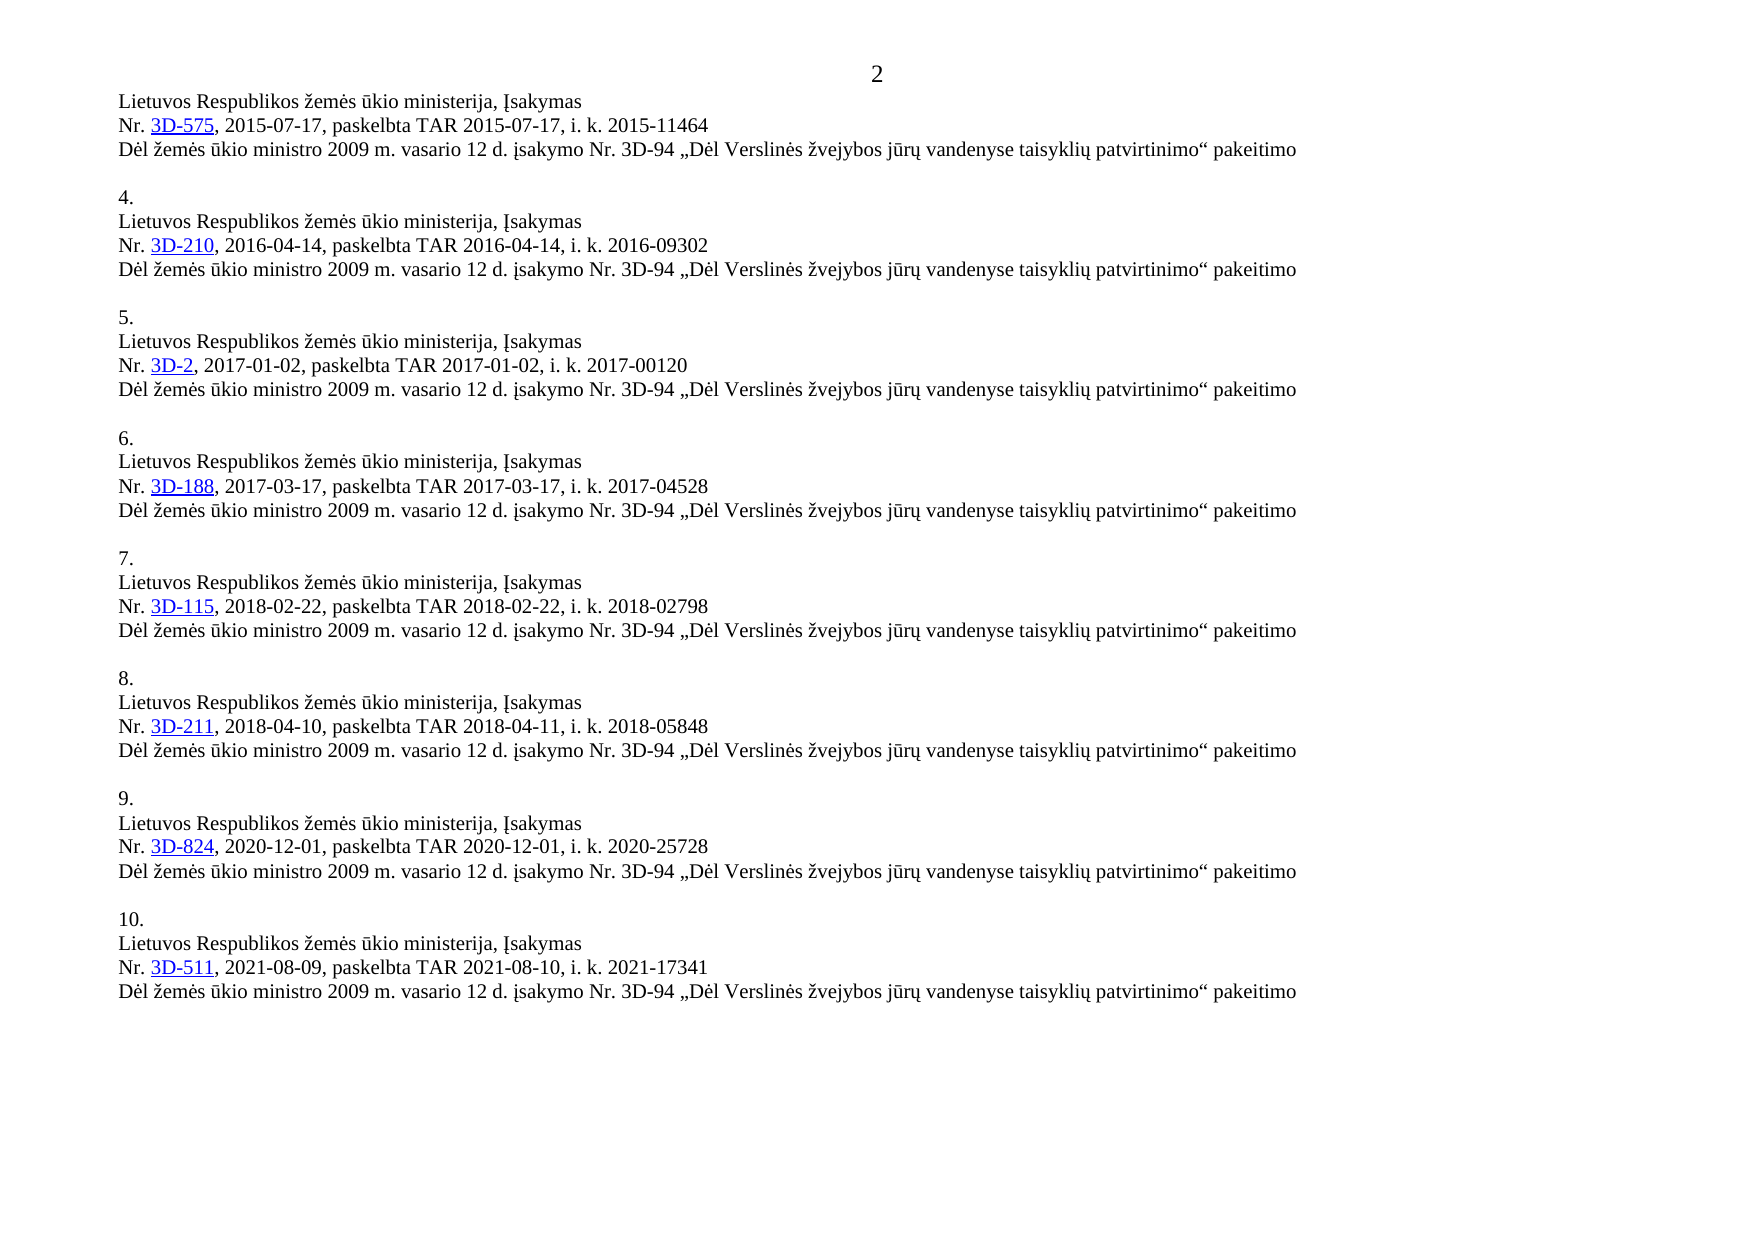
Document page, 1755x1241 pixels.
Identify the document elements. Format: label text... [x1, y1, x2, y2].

text Lietuvos Respublikos žemės ūkio ministerija, Įsakymas [118, 570, 1636, 594]
text Lietuvos Respublikos žemės ūkio ministerija, Įsakymas [118, 209, 1636, 233]
text Nr. 3D-575, 2015-07-17, paskelbta TAR 2015-07-17, i. k. 2015-11464 [118, 113, 1636, 137]
text Lietuvos Respublikos žemės ūkio ministerija, Įsakymas [118, 931, 1636, 955]
text Dėl žemės ūkio ministro 2009 m. vasario 12 d. įsakymo Nr. 3D-94 „Dėl Verslinės žvejybos jūrų vandenyse taisyklių patvirtinimo“ pakeitimo [118, 738, 1636, 762]
text Dėl žemės ūkio ministro 2009 m. vasario 12 d. įsakymo Nr. 3D-94 „Dėl Verslinės žvejybos jūrų vandenyse taisyklių patvirtinimo“ pakeitimo [118, 498, 1636, 522]
text Lietuvos Respublikos žemės ūkio ministerija, Įsakymas [118, 88, 1636, 113]
text 8. [118, 666, 1636, 690]
text Dėl žemės ūkio ministro 2009 m. vasario 12 d. įsakymo Nr. 3D-94 „Dėl Verslinės žvejybos jūrų vandenyse taisyklių patvirtinimo“ pakeitimo [118, 858, 1636, 883]
text Nr. 3D-115, 2018-02-22, paskelbta TAR 2018-02-22, i. k. 2018-02798 [118, 594, 1636, 618]
text 9. [118, 786, 1636, 810]
text Lietuvos Respublikos žemės ūkio ministerija, Įsakymas [118, 329, 1636, 353]
text Lietuvos Respublikos žemės ūkio ministerija, Įsakymas [118, 449, 1636, 473]
text Nr. 3D-188, 2017-03-17, paskelbta TAR 2017-03-17, i. k. 2017-04528 [118, 473, 1636, 498]
text 6. [118, 425, 1636, 449]
text 7. [118, 546, 1636, 570]
text Dėl žemės ūkio ministro 2009 m. vasario 12 d. įsakymo Nr. 3D-94 „Dėl Verslinės žvejybos jūrų vandenyse taisyklių patvirtinimo“ pakeitimo [118, 979, 1636, 1003]
text Dėl žemės ūkio ministro 2009 m. vasario 12 d. įsakymo Nr. 3D-94 „Dėl Verslinės žvejybos jūrų vandenyse taisyklių patvirtinimo“ pakeitimo [118, 137, 1636, 161]
text Lietuvos Respublikos žemės ūkio ministerija, Įsakymas [118, 810, 1636, 834]
text Dėl žemės ūkio ministro 2009 m. vasario 12 d. įsakymo Nr. 3D-94 „Dėl Verslinės žvejybos jūrų vandenyse taisyklių patvirtinimo“ pakeitimo [118, 377, 1636, 401]
text Dėl žemės ūkio ministro 2009 m. vasario 12 d. įsakymo Nr. 3D-94 „Dėl Verslinės žvejybos jūrų vandenyse taisyklių patvirtinimo“ pakeitimo [118, 257, 1636, 281]
text Nr. 3D-210, 2016-04-14, paskelbta TAR 2016-04-14, i. k. 2016-09302 [118, 233, 1636, 257]
text Nr. 3D-511, 2021-08-09, paskelbta TAR 2021-08-10, i. k. 2021-17341 [118, 955, 1636, 979]
text Dėl žemės ūkio ministro 2009 m. vasario 12 d. įsakymo Nr. 3D-94 „Dėl Verslinės žvejybos jūrų vandenyse taisyklių patvirtinimo“ pakeitimo [118, 618, 1636, 642]
text Lietuvos Respublikos žemės ūkio ministerija, Įsakymas [118, 690, 1636, 714]
text 5. [118, 305, 1636, 329]
text Nr. 3D-824, 2020-12-01, paskelbta TAR 2020-12-01, i. k. 2020-25728 [118, 834, 1636, 858]
text Nr. 3D-211, 2018-04-10, paskelbta TAR 2018-04-11, i. k. 2018-05848 [118, 714, 1636, 738]
text 4. [118, 185, 1636, 209]
text 10. [118, 907, 1636, 931]
text Nr. 3D-2, 2017-01-02, paskelbta TAR 2017-01-02, i. k. 2017-00120 [118, 353, 1636, 377]
